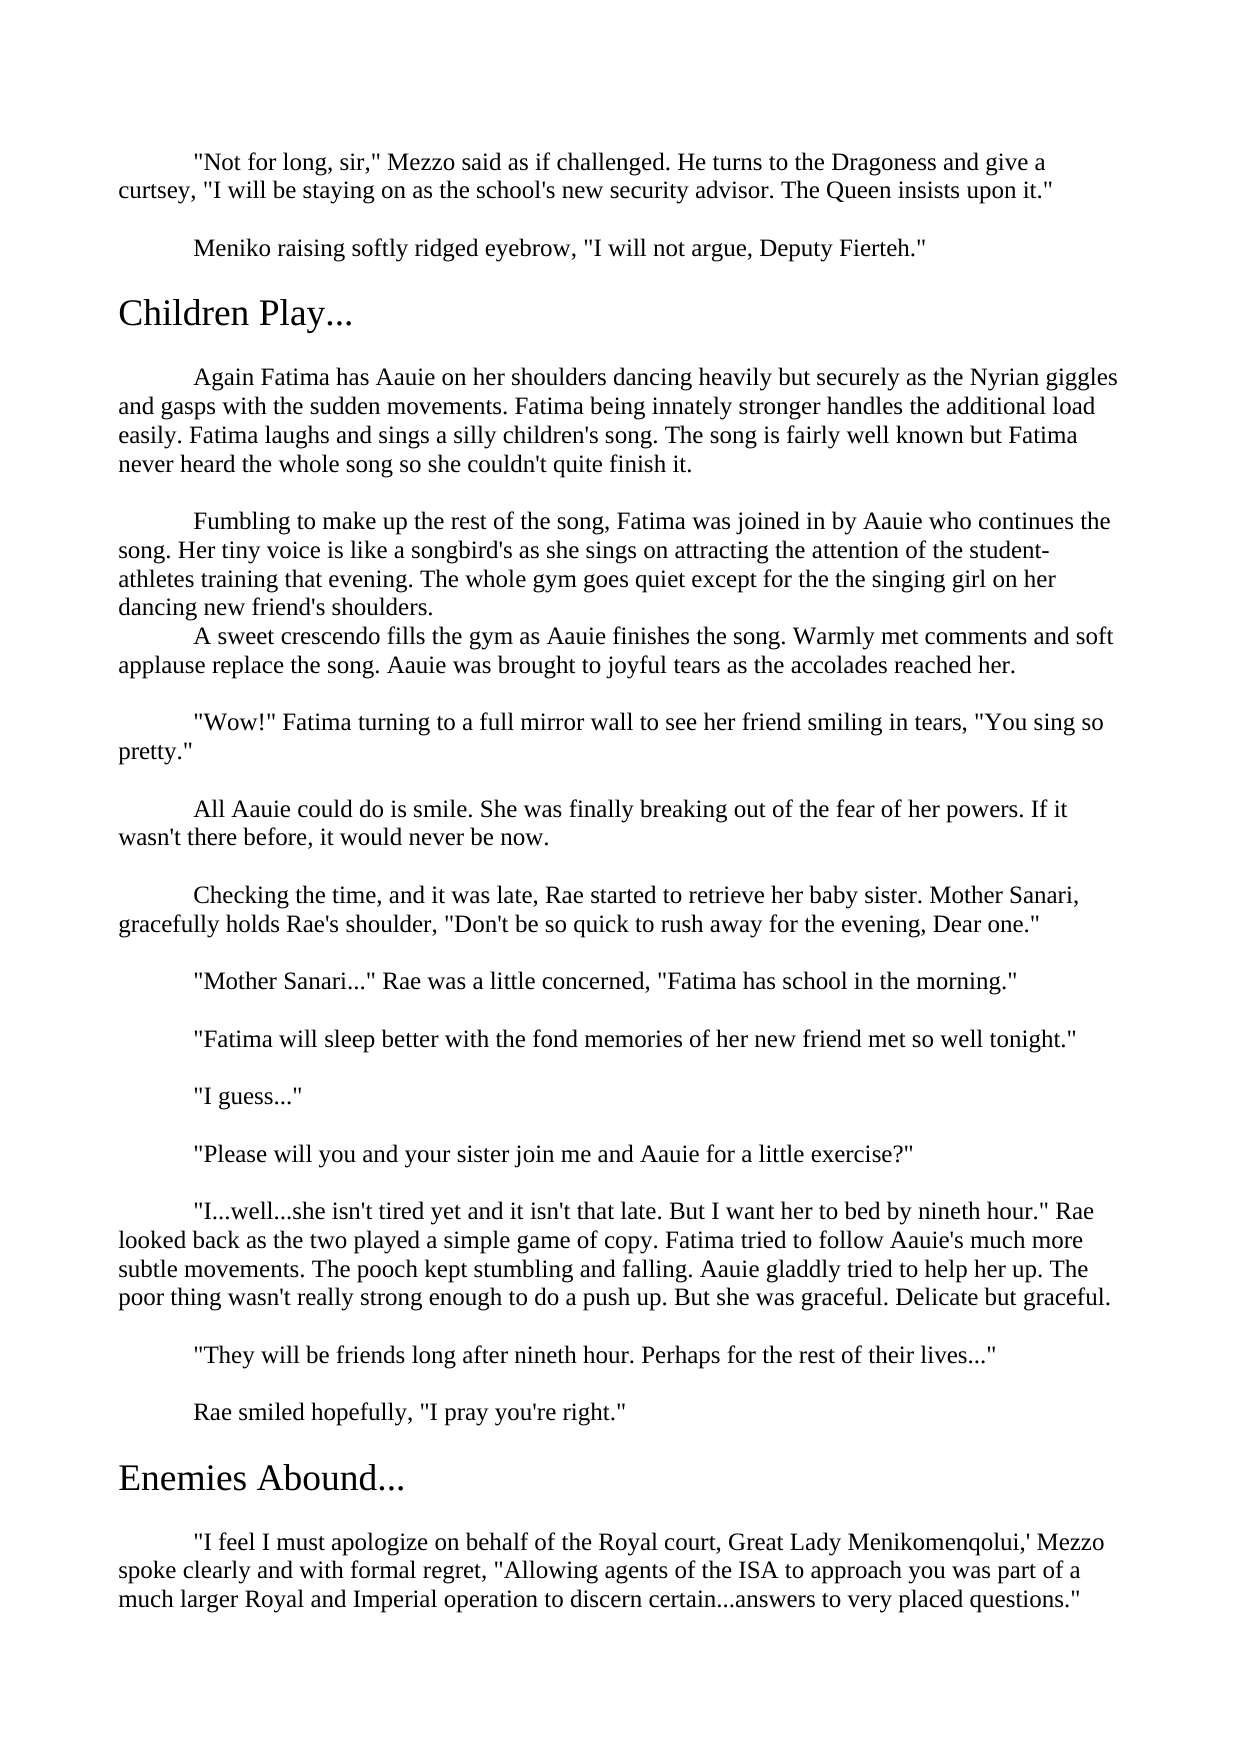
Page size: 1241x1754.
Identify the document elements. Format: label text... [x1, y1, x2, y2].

text All Aauie could do is smile. She was finally breaking out of the fear of her powers. If it wasn't there before, it would never be now. [118, 794, 1122, 851]
text "They will be friends long after nineth hour. Perhaps for the rest of their lives..." [118, 1340, 1122, 1369]
text "Not for long, sir," Mezzo said as if challenged. He turns to the Dragoness and give a curtsey, "I will be staying on as the school's new security advisor. The Queen insists upon it." [118, 147, 1122, 204]
text "Mother Sanari..." Rae was a little concerned, "Fatima has school in the morning." [118, 966, 1122, 995]
text Rae smiled hopefully, "I pray you're right." [118, 1397, 1122, 1426]
text A sweet crescendo fills the gym as Aauie finishes the song. Warmly met comments and soft applause replace the song. Aauie was brought to joyful tears as the accolades reached her. [118, 621, 1122, 679]
text Fumbling to make up the rest of the song, Fatima was joined in by Aauie who continues the song. Her tiny voice is like a songbird's as she sings on attracting the attention of the student-athletes training that evening. The whole gym goes quiet except for the the singing girl on her dancing new friend's shoulders. [118, 506, 1122, 621]
text "I feel I must apologize on behalf of the Royal court, Great Lady Menikomenqolui,' Mezzo spoke clearly and with formal regret, "Allowing agents of the ISA to approach you was part of a much larger Royal and Imperial operation to discern certain...answers to very placed questions." [118, 1527, 1122, 1613]
text "I guess..." [118, 1081, 1122, 1110]
text Again Fatima has Aauie on her shoulders dancing heavily but securely as the Nyrian giggles and gasps with the sudden movements. Fatima being innately stronger handles the additional load easily. Fatima laughs and sings a silly children's song. The song is fairly well known but Fatima never heard the whole song so she couldn't quite finish it. [118, 362, 1122, 477]
text "I...well...she isn't tired yet and it isn't that late. But I want her to bed by nineth hour." Rae looked back as the two played a simple game of copy. Fatima tried to follow Aauie's much more subtle movements. The pooch kept stumbling and falling. Aauie gladdly tried to help her up. The poor thing wasn't really strong enough to do a push up. But she was graceful. Delicate but graceful. [118, 1196, 1122, 1311]
text "Fatima will sleep better with the fond memories of her new friend met so well tonight." [118, 1024, 1122, 1052]
text Children Play... [118, 291, 1122, 334]
text "Wow!" Fatima turning to a full mirror wall to see her friend smiling in tears, "You sing so pretty." [118, 707, 1122, 765]
text Meniko raising softly ridged eyebrow, "I will not argue, Deputy Fierteh." [118, 233, 1122, 262]
text Enemies Abound... [118, 1455, 1122, 1498]
text "Please will you and your sister join me and Aauie for a little exercise?" [118, 1139, 1122, 1167]
text Checking the time, and it was late, Rae started to retrieve her baby sister. Mother Sanari, gracefully holds Rae's shoulder, "Don't be so quick to rush away for the evening, Dear one." [118, 880, 1122, 937]
